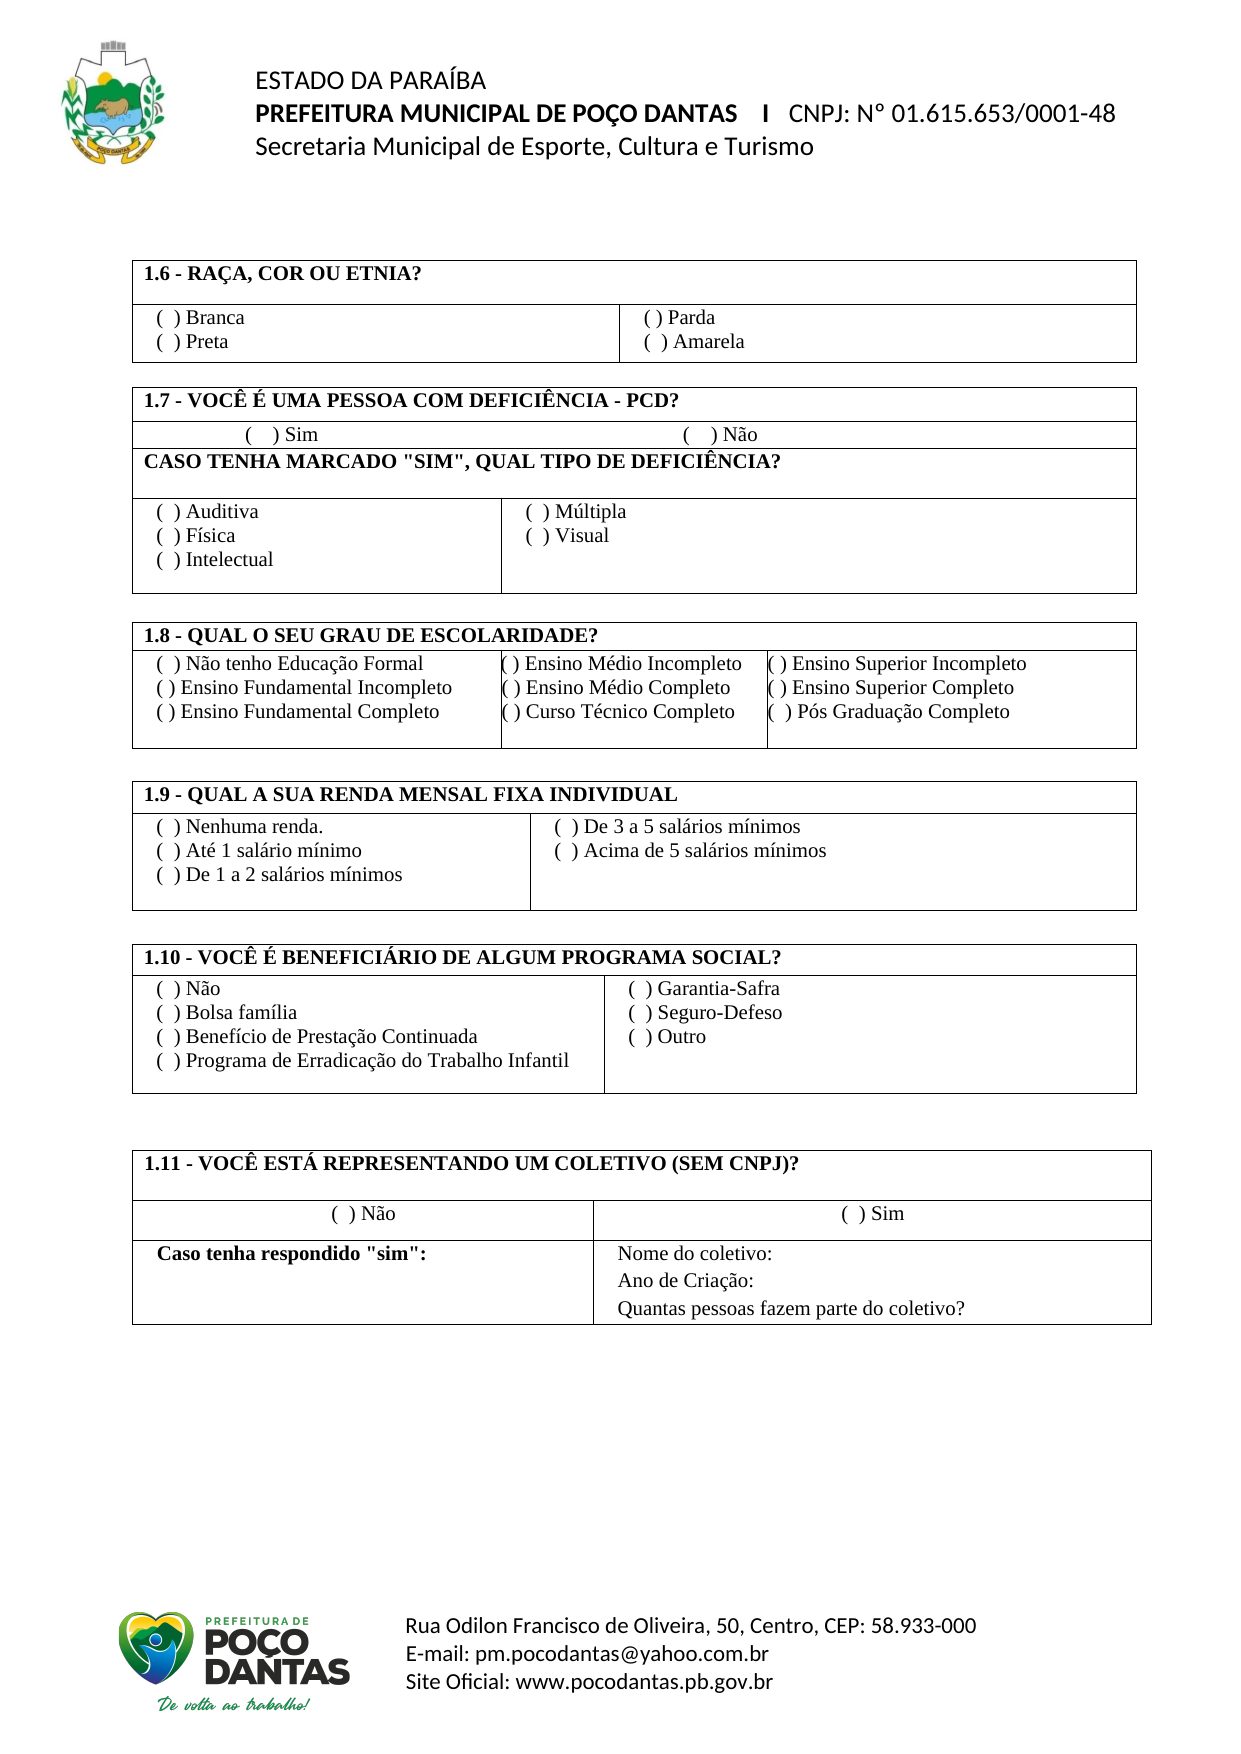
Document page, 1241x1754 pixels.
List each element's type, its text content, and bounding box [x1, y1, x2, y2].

table_cell ( ) Não [133, 1201, 593, 1239]
table_cell [133, 363, 620, 387]
table_header 1.9 - QUAL A SUA RENDA MENSAL FIXA INDIVIDUAL [133, 782, 1136, 813]
table_cell ( ) Não tenho Educação Formal ( ) Ensino Fundamental Incompleto ( ) Ensino Fundamental Completo [133, 651, 501, 747]
table_cell Caso tenha respondido "sim": [133, 1241, 593, 1324]
table_cell ( ) Não ( ) Bolsa família ( ) Benefício de Prestação Continuada ( ) Programa de Erradicação do Trabalho Infantil [133, 976, 604, 1093]
table_cell ( ) Múltipla ( ) Visual [502, 499, 1136, 593]
table_cell 1.7 - VOCÊ É UMA PESSOA COM DEFICIÊNCIA - PCD? [133, 388, 1136, 421]
table_cell ( ) Ensino Superior Incompleto ( ) Ensino Superior Completo ( ) Pós Graduação Completo [768, 651, 1136, 747]
table_cell 1.8 - QUAL O SEU GRAU DE ESCOLARIDADE? [133, 623, 1136, 650]
table_cell ( ) Branca ( ) Preta [133, 305, 619, 362]
table_cell ( ) De 3 a 5 salários mínimos ( ) Acima de 5 salários mínimos [531, 814, 1136, 910]
table_cell ( ) Parda ( ) Amarela [620, 305, 1136, 362]
table_cell ( ) Ensino Médio Incompleto ( ) Ensino Médio Completo ( ) Curso Técnico Completo [502, 651, 767, 747]
table_cell ( ) Nenhuma renda. ( ) Até 1 salário mínimo ( ) De 1 a 2 salários mínimos [133, 814, 530, 910]
table_header 1.6 - RAÇA, COR OU ETNIA? [133, 261, 1136, 304]
table_cell ( ) Sim ( ) Não [133, 422, 1136, 448]
table_cell [133, 594, 1136, 622]
table_header 1.11 - VOCÊ ESTÁ REPRESENTANDO UM COLETIVO (SEM CNPJ)? [133, 1151, 1151, 1200]
table_header 1.10 - VOCÊ É BENEFICIÁRIO DE ALGUM PROGRAMA SOCIAL? [133, 945, 1136, 975]
table_cell ( ) Sim [594, 1201, 1151, 1239]
table_cell Nome do coletivo: Ano de Criação: Quantas pessoas fazem parte do coletivo? [594, 1241, 1151, 1324]
table_cell [620, 363, 1136, 387]
table_cell ( ) Auditiva ( ) Física ( ) Intelectual [133, 499, 501, 593]
table_cell ( ) Garantia-Safra ( ) Seguro-Defeso ( ) Outro [605, 976, 1136, 1093]
table_cell CASO TENHA MARCADO "SIM", QUAL TIPO DE DEFICIÊNCIA? [133, 449, 1136, 498]
